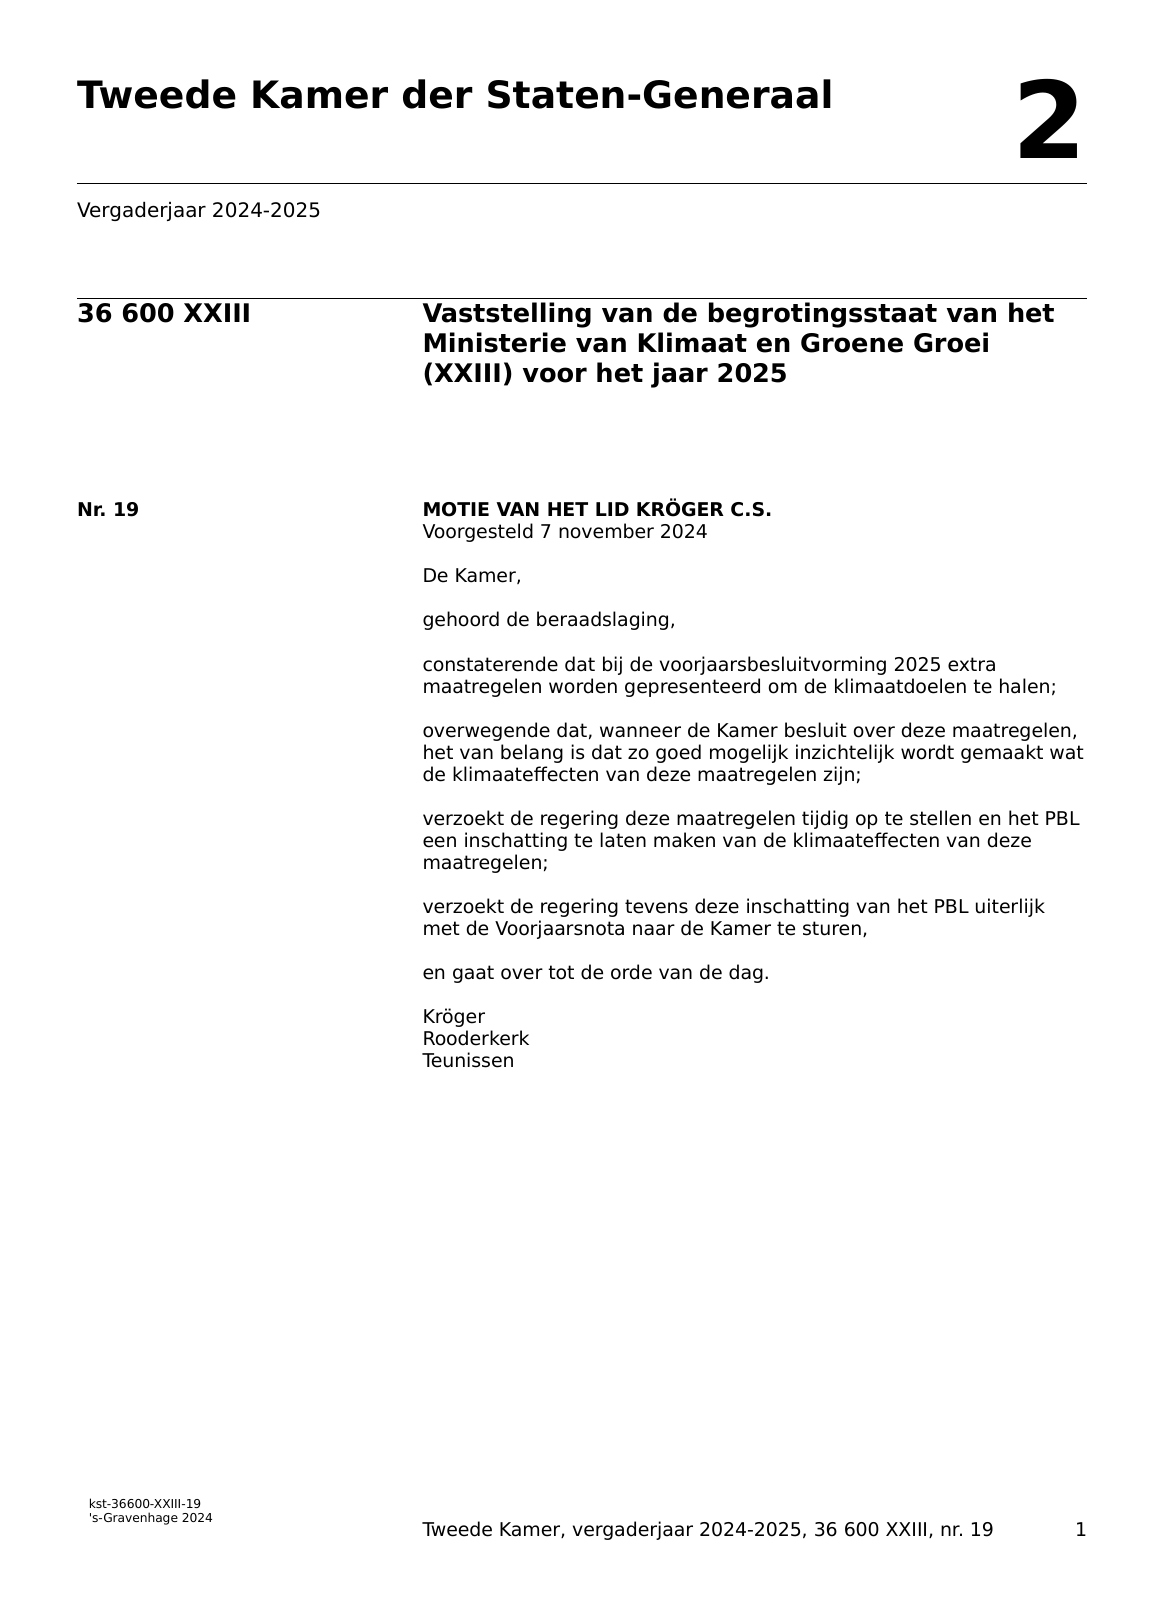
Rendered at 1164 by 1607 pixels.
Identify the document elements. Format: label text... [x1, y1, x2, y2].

text Teunissen [422, 1050, 1087, 1072]
text De Kamer, [422, 565, 1087, 587]
table_header 2 [886, 59, 1087, 183]
subtitle 36 600 XXIII Vaststelling van de begrotingsstaat van het Ministerie van Klimaat en Groene Groei (XXIII) voor het jaar 2025 [77, 299, 1087, 388]
subtitle Nr. 19 MOTIE VAN HET LID KRÖGER C.S. [77, 499, 1087, 521]
text kst-36600-XXIII-19 [88, 1497, 323, 1511]
text gehoord de beraadslaging, [422, 609, 1087, 631]
text overwegende dat, wanneer de Kamer besluit over deze maatregelen, het van belang is dat zo goed mogelijk inzichtelijk wordt gemaakt wat de klimaateffecten van deze maatregelen zijn; [422, 720, 1087, 786]
text en gaat over tot de orde van de dag. [422, 962, 1087, 984]
text verzoekt de regering tevens deze inschatting van het PBL uiterlijk met de Voorjaarsnota naar de Kamer te sturen, [422, 896, 1087, 940]
text Voorgesteld 7 november 2024 [422, 521, 1087, 543]
text 's-Gravenhage 2024 [88, 1511, 323, 1525]
text constaterende dat bij de voorjaarsbesluitvorming 2025 extra maatregelen worden gepresenteerd om de klimaatdoelen te halen; [422, 653, 1087, 697]
text verzoekt de regering deze maatregelen tijdig op te stellen en het PBL een inschatting te laten maken van de klimaateffecten van deze maatregelen; [422, 808, 1087, 874]
table_cell Vergaderjaar 2024-2025 [77, 184, 1087, 298]
text Kröger [422, 1006, 1087, 1028]
table_header Tweede Kamer der Staten-Generaal [77, 59, 886, 183]
text Rooderkerk [422, 1028, 1087, 1050]
